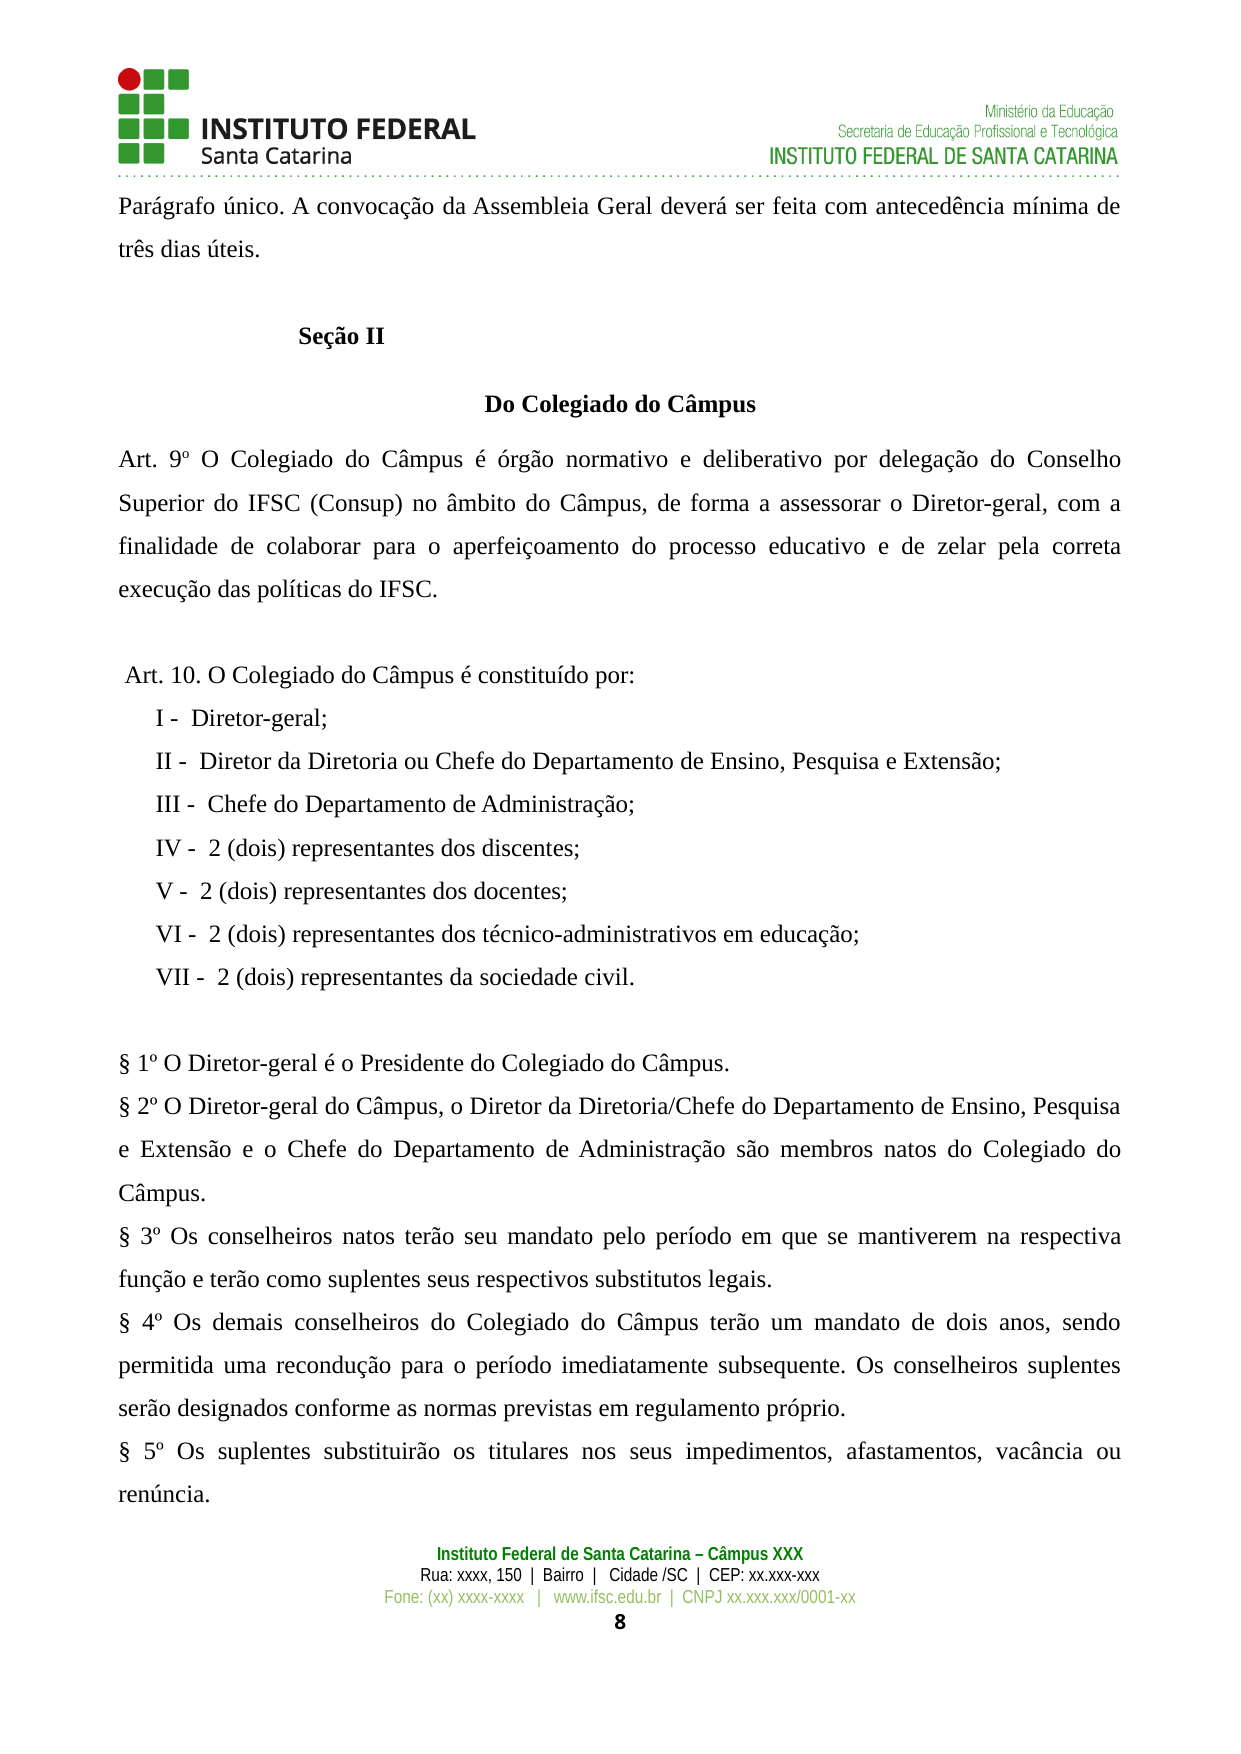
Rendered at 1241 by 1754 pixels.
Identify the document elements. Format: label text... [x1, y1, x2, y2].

text Art. 9o O Colegiado do Câmpus é órgão normativo e deliberativo por delegação do Conselho Superior do IFSC (Consup) no âmbito do Câmpus, de forma a assessorar o Diretor-geral, com a finalidade de colaborar para o aperfeiçoamento do processo educativo e de zelar pela correta execução das políticas do IFSC. [118, 444, 1122, 603]
list 2 (dois) representantes dos docentes; [155, 876, 1122, 904]
text Parágrafo único. A convocação da Assembleia Geral deverá ser feita com antecedência mínima de três dias úteis. [118, 177, 1122, 263]
list Chefe do Departamento de Administração; [155, 789, 1122, 818]
picture [118, 68, 1123, 177]
text § 1º O Diretor-geral é o Presidente do Colegiado do Câmpus. [118, 1048, 1122, 1077]
text § 4º Os demais conselheiros do Colegiado do Câmpus terão um mandato de dois anos, sendo permitida uma recondução para o período imediatamente subsequente. Os conselheiros suplentes serão designados conforme as normas previstas em regulamento próprio. [118, 1307, 1122, 1422]
subtitle Seção II [298, 321, 1122, 349]
list Diretor da Diretoria ou Chefe do Departamento de Ensino, Pesquisa e Extensão; [155, 746, 1122, 775]
subtitle Do Colegiado do Câmpus [118, 389, 1122, 418]
list Diretor-geral; [155, 703, 1122, 732]
list 2 (dois) representantes dos técnico-administrativos em educação; [155, 919, 1122, 948]
text § 3º Os conselheiros natos terão seu mandato pelo período em que se mantiverem na respectiva função e terão como suplentes seus respectivos substitutos legais. [118, 1221, 1122, 1293]
text Art. 10. O Colegiado do Câmpus é constituído por: [118, 660, 1122, 689]
text § 5º Os suplentes substituirão os titulares nos seus impedimentos, afastamentos, vacância ou renúncia. [118, 1436, 1122, 1508]
text § 2º O Diretor-geral do Câmpus, o Diretor da Diretoria/Chefe do Departamento de Ensino, Pesquisa e Extensão e o Chefe do Departamento de Administração são membros natos do Colegiado do Câmpus. [118, 1091, 1122, 1206]
list 2 (dois) representantes dos discentes; [155, 833, 1122, 861]
list 2 (dois) representantes da sociedade civil. [155, 962, 1122, 991]
